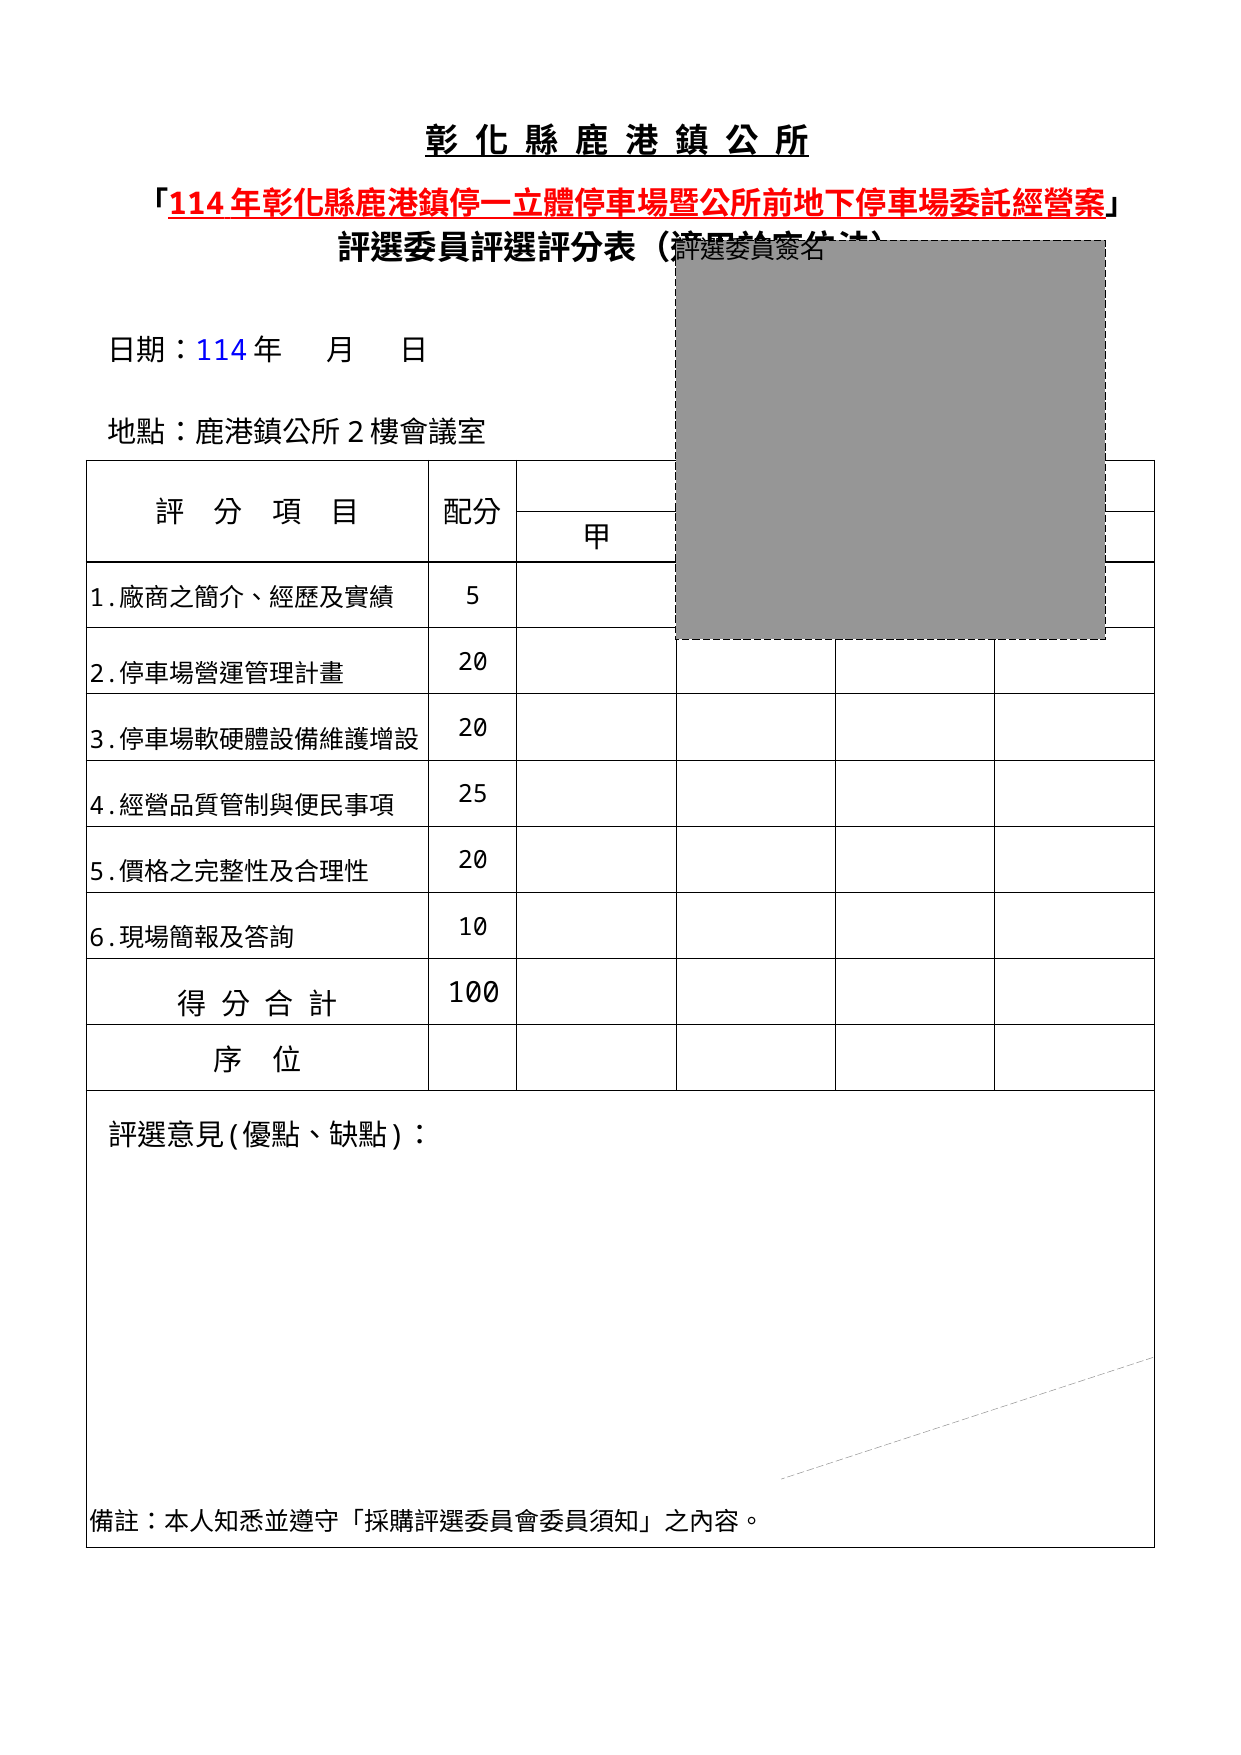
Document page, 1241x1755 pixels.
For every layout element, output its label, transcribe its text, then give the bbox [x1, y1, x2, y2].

table_cell [995, 694, 1154, 759]
table_header 評 分 項 目 [87, 461, 428, 561]
table_cell [677, 959, 835, 1024]
table_cell [517, 628, 676, 693]
table_cell [995, 893, 1154, 958]
table_cell 3.停車場軟硬體設備維護增設 [87, 694, 428, 759]
table_cell [517, 694, 676, 759]
table_header 配分 [429, 461, 516, 561]
table_header 廠商編號及得分 [1105, 461, 1154, 511]
table_cell [836, 694, 994, 759]
table_cell 25 [429, 761, 516, 826]
table_cell [1105, 563, 1154, 627]
table_header 廠商編號及得分 [517, 461, 676, 511]
table_cell 丁 [1105, 512, 1154, 561]
table_cell [677, 893, 835, 958]
table_cell 5.價格之完整性及合理性 [87, 827, 428, 892]
table_cell [836, 893, 994, 958]
table_cell [836, 1025, 994, 1090]
table_cell [836, 827, 994, 892]
table_cell 2.停車場營運管理計畫 [87, 628, 428, 693]
table_cell 得 分 合 計 [87, 959, 428, 1024]
table_cell [836, 639, 994, 693]
table_cell 4.經營品質管制與便民事項 [87, 761, 428, 826]
table_cell [517, 761, 676, 826]
table_cell [995, 628, 1154, 693]
table_cell [677, 827, 835, 892]
table_cell 5 [429, 563, 516, 627]
table_cell [995, 1025, 1154, 1090]
text [1105, 388, 1152, 450]
text 評選委員評選評分表（適用於序位法） [89, 221, 1152, 269]
text [1143, 307, 1152, 369]
table_cell [677, 694, 835, 759]
text 「114年彰化縣鹿港鎮停一立體停車場暨公所前地下停車場委託經營案」 [89, 158, 1152, 221]
table_cell 20 [429, 628, 516, 693]
table_cell 100 [429, 959, 516, 1024]
text 日期：114年 月 日 [107, 307, 676, 369]
table_cell 10 [429, 893, 516, 958]
table_cell 20 [429, 694, 516, 759]
table_cell [995, 761, 1154, 826]
table_cell [995, 959, 1154, 1024]
table_cell 評選意見(優點、缺點)： 備註：本人知悉並遵守「採購評選委員會委員須知」之內容。 [87, 1091, 1154, 1547]
table_cell 6.現場簡報及答詢 [87, 893, 428, 958]
table_cell [517, 827, 676, 892]
table_cell [677, 639, 835, 693]
text 彰 化 縣 鹿 港 鎮 公 所 [89, 96, 1145, 158]
table_cell [677, 1025, 835, 1090]
table_cell [517, 563, 676, 627]
table_cell [429, 1025, 516, 1090]
table_cell [836, 761, 994, 826]
table_cell 20 [429, 827, 516, 892]
table_cell [517, 893, 676, 958]
table_cell [995, 827, 1154, 892]
table_cell 1.廠商之簡介、經歷及實績 [87, 563, 428, 627]
table_cell 甲 [517, 512, 676, 561]
table_cell [517, 1025, 676, 1090]
table_cell 序 位 [87, 1025, 428, 1090]
table_cell [836, 959, 994, 1024]
table_cell [517, 959, 676, 1024]
table_cell [677, 761, 835, 826]
text 地點：鹿港鎮公所2樓會議室 [107, 388, 676, 450]
